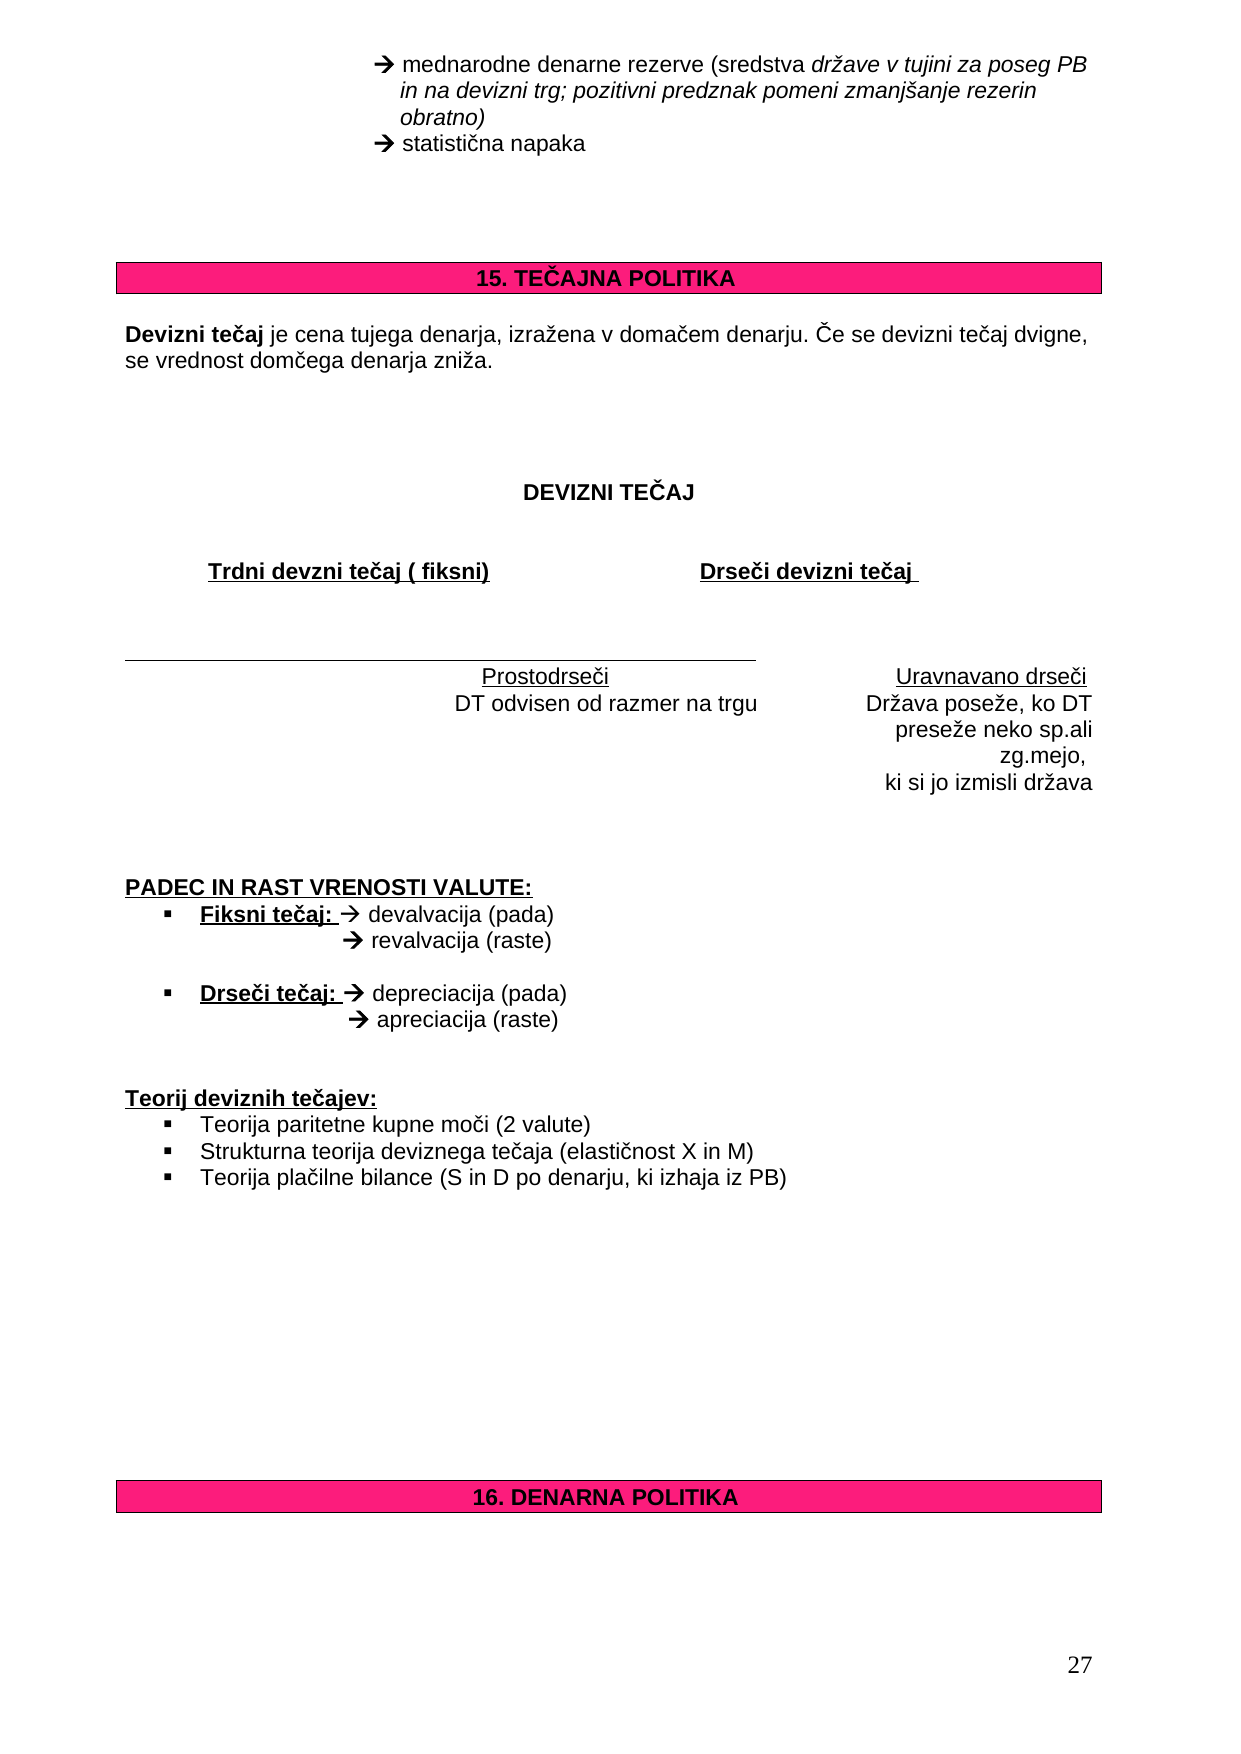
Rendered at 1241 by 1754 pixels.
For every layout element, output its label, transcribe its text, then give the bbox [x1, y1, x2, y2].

text  statistična napaka [162, 130, 1092, 156]
text  revalvacija (raste) [125, 927, 1092, 953]
text Devizni tečaj je cena tujega denarja, izražena v domačem denarju. Če se devizni tečaj dvigne, se vrednost domčega denarja zniža. [125, 321, 1092, 373]
text DEVIZNI TEČAJ [125, 479, 1092, 505]
text Trdni devzni tečaj ( fiksni) Drseči devizni tečaj [125, 558, 1092, 584]
text 16. DENARNA POLITIKA [117, 1481, 1101, 1512]
list Teorija paritetne kupne moči (2 valute) [162, 1111, 1092, 1138]
text  mednarodne denarne rezerve (sredstva države v tujini za poseg PB in na devizni trg; pozitivni predznak pomeni zmanjšanje rezerin obratno) [162, 51, 1092, 130]
text PADEC IN RAST VRENOSTI VALUTE: [125, 874, 1092, 901]
list Fiksni tečaj:  devalvacija (pada) [162, 901, 1092, 927]
text zg.mejo, [125, 742, 1092, 769]
text Teorij deviznih tečajev: [125, 1085, 1092, 1111]
text Prostodrseči Uravnavano drseči [125, 663, 1092, 690]
text ki si jo izmisli država [125, 769, 1092, 795]
list Drseči tečaj:  depreciacija (pada) [162, 979, 1092, 1006]
text  apreciacija (raste) [162, 1006, 1092, 1032]
list Strukturna teorija deviznega tečaja (elastičnost X in M) [162, 1138, 1092, 1164]
list Teorija plačilne bilance (S in D po denarju, ki izhaja iz PB) [162, 1164, 1092, 1190]
text 15. TEČAJNA POLITIKA [117, 263, 1101, 293]
text DT odvisen od razmer na trgu Država poseže, ko DT preseže neko sp.ali [125, 690, 1092, 742]
